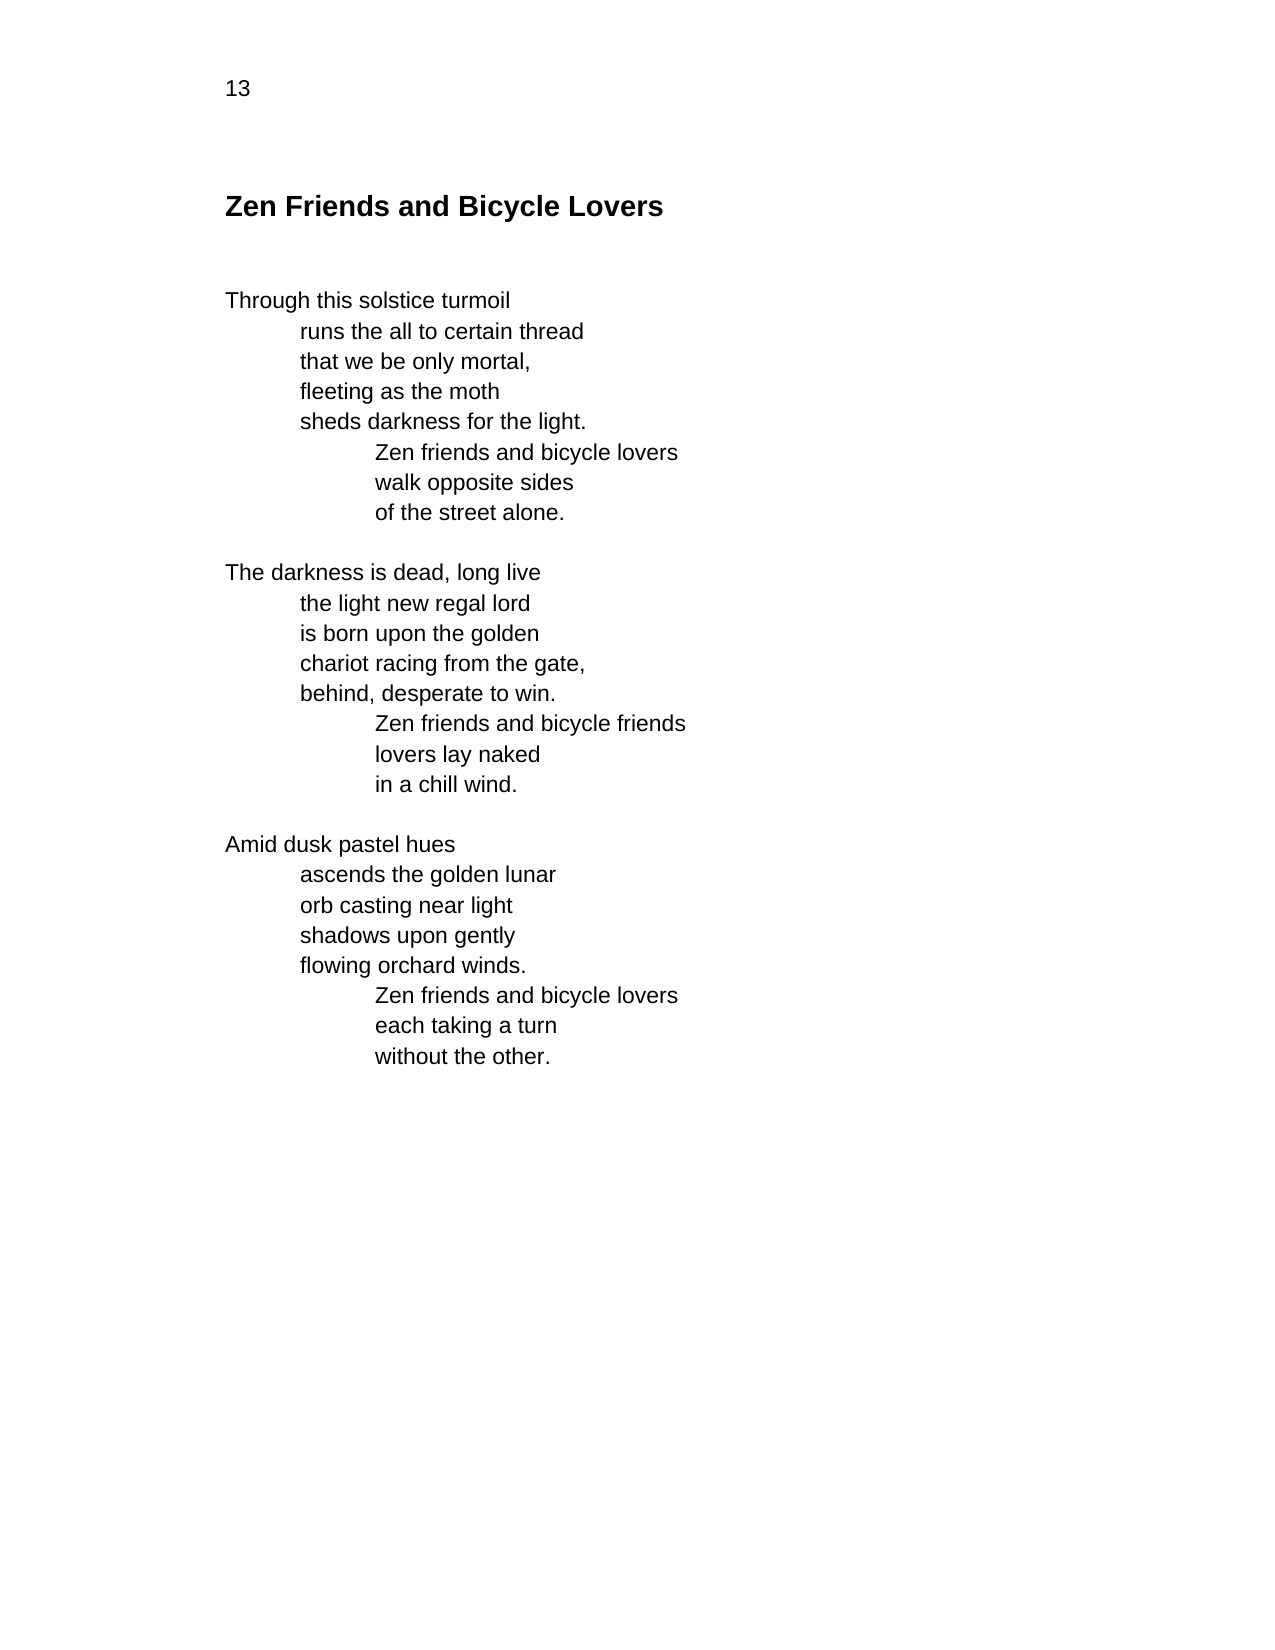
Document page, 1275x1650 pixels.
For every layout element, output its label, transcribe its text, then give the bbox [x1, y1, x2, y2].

text of the street alone. [300, 499, 1125, 525]
text Zen friends and bicycle lovers [225, 982, 1125, 1009]
text chariot racing from the gate, [225, 650, 1125, 676]
text each taking a turn [225, 1012, 1125, 1039]
text sheds darkness for the light. [150, 408, 1125, 435]
text The darkness is dead, long live [225, 559, 1125, 586]
text runs the all to certain thread [150, 318, 1125, 344]
text Zen friends and bicycle friends [225, 710, 1125, 737]
text Zen Friends and Bicycle Lovers [150, 188, 1125, 222]
text is born upon the golden [225, 620, 1125, 646]
text without the other. [225, 1043, 1125, 1069]
text the light new regal lord [225, 589, 1125, 616]
text orb casting near light [225, 892, 1125, 918]
text Through this solstice turmoil [150, 287, 1125, 314]
text lovers lay naked [225, 741, 1125, 767]
text walk opposite sides [300, 469, 1125, 495]
text fleeting as the moth [150, 378, 1125, 404]
text shadows upon gently [225, 922, 1125, 948]
text that we be only mortal, [150, 348, 1125, 374]
text Zen friends and bicycle lovers [150, 438, 1125, 465]
text Amid dusk pastel hues [225, 831, 1125, 858]
text in a chill wind. [225, 771, 1125, 797]
text behind, desperate to win. [225, 680, 1125, 707]
text ascends the golden lunar [225, 861, 1125, 888]
text flowing orchard winds. [225, 952, 1125, 978]
